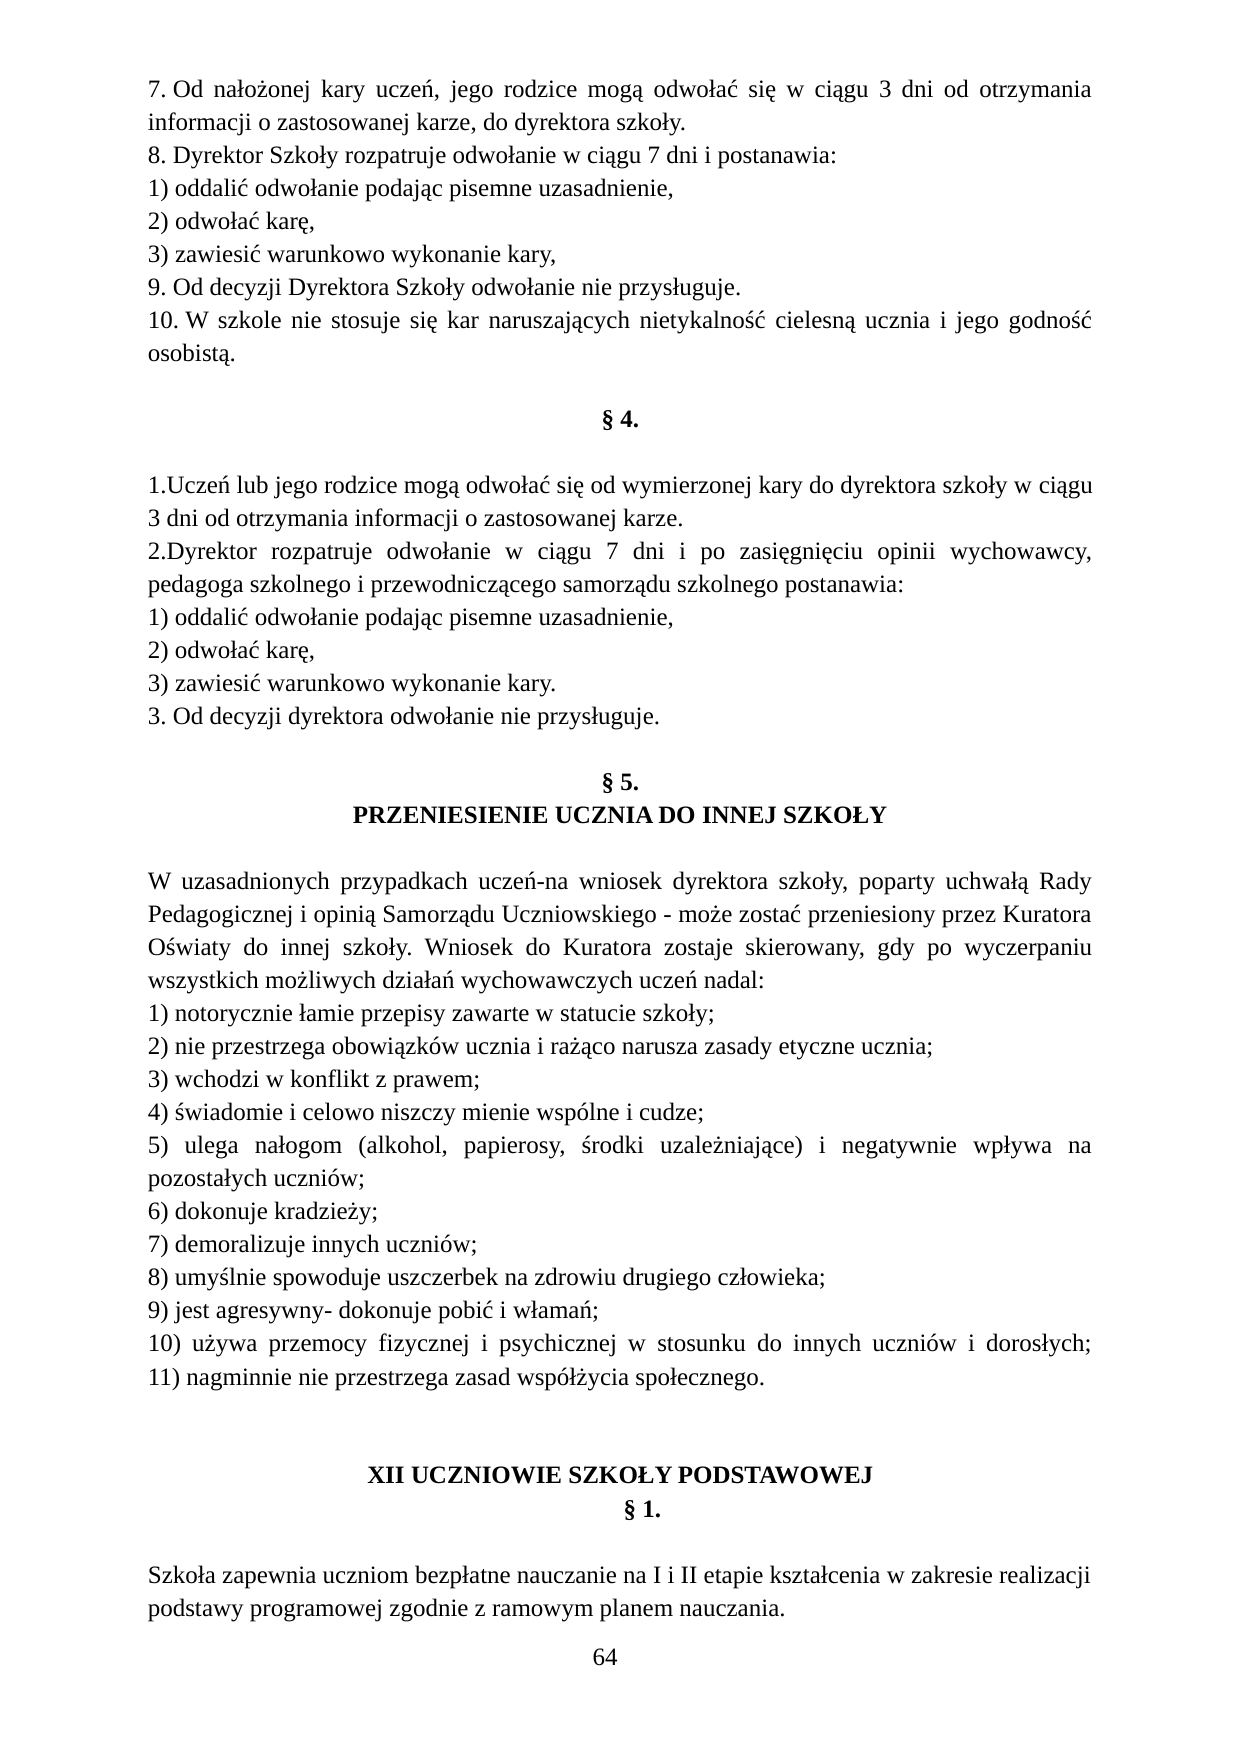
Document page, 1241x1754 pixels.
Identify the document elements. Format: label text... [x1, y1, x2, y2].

text § 5. [148, 767, 1093, 796]
text 3) zawiesić warunkowo wykonanie kary, [148, 239, 1093, 268]
text § 4. [148, 404, 1093, 433]
text 2) odwołać karę, [148, 206, 1093, 234]
text XII UCZNIOWIE SZKOŁY PODSTAWOWEJ [148, 1461, 1093, 1489]
text 2) odwołać karę, [148, 635, 1093, 664]
text 10. W szkole nie stosuje się kar naruszających nietykalność cielesną ucznia i jego godność osobistą. [148, 305, 1093, 367]
text 1) oddalić odwołanie podając pisemne uzasadnienie, [148, 602, 1093, 631]
text 8) umyślnie spowoduje uszczerbek na zdrowiu drugiego człowieka; 9) jest agresywny- dokonuje pobić i włamań; 10) używa przemocy fizycznej i psychicznej w stosunku do innych uczniów i dorosłych; 11) nagminnie nie przestrzega zasad współżycia społecznego. [148, 1262, 1093, 1390]
text 4) świadomie i celowo niszczy mienie wspólne i cudze; 5) ulega nałogom (alkohol, papierosy, środki uzależniające) i negatywnie wpływa na pozostałych uczniów; [148, 1097, 1093, 1192]
text 3. Od decyzji dyrektora odwołanie nie przysługuje. [148, 701, 1093, 730]
text 8. Dyrektor Szkoły rozpatruje odwołanie w ciągu 7 dni i postanawia: [148, 140, 1093, 168]
text 6) dokonuje kradzieży; [148, 1196, 1093, 1225]
text 9. Od decyzji Dyrektora Szkoły odwołanie nie przysługuje. [148, 272, 1093, 301]
text § 1. [185, 1494, 1093, 1522]
text 1) oddalić odwołanie podając pisemne uzasadnienie, [148, 173, 1093, 202]
text 7) demoralizuje innych uczniów; [148, 1229, 1093, 1258]
text PRZENIESIENIE UCZNIA DO INNEJ SZKOŁY [148, 800, 1093, 829]
text 3) wchodzi w konflikt z prawem; [148, 1064, 1093, 1093]
text 7. Od nałożonej kary uczeń, jego rodzice mogą odwołać się w ciągu 3 dni od otrzymania informacji o zastosowanej karze, do dyrektora szkoły. [148, 74, 1093, 136]
text 3) zawiesić warunkowo wykonanie kary. [148, 668, 1093, 697]
text W uzasadnionych przypadkach uczeń-na wniosek dyrektora szkoły, poparty uchwałą Rady Pedagogicznej i opinią Samorządu Uczniowskiego - może zostać przeniesiony przez Kuratora Oświaty do innej szkoły. Wniosek do Kuratora zostaje skierowany, gdy po wyczerpaniu wszystkich możliwych działań wychowawczych uczeń nadal: 1) notorycznie łamie przepisy zawarte w statucie szkoły; [148, 866, 1093, 1027]
text 2) nie przestrzega obowiązków ucznia i rażąco narusza zasady etyczne ucznia; [148, 1031, 1093, 1060]
text Szkoła zapewnia uczniom bezpłatne nauczanie na I i II etapie kształcenia w zakresie realizacji podstawy programowej zgodnie z ramowym planem nauczania. [148, 1560, 1093, 1621]
text 1.Uczeń lub jego rodzice mogą odwołać się od wymierzonej kary do dyrektora szkoły w ciągu 3 dni od otrzymania informacji o zastosowanej karze. [148, 470, 1093, 532]
text 2.Dyrektor rozpatruje odwołanie w ciągu 7 dni i po zasięgnięciu opinii wychowawcy, pedagoga szkolnego i przewodniczącego samorządu szkolnego postanawia: [148, 536, 1093, 598]
